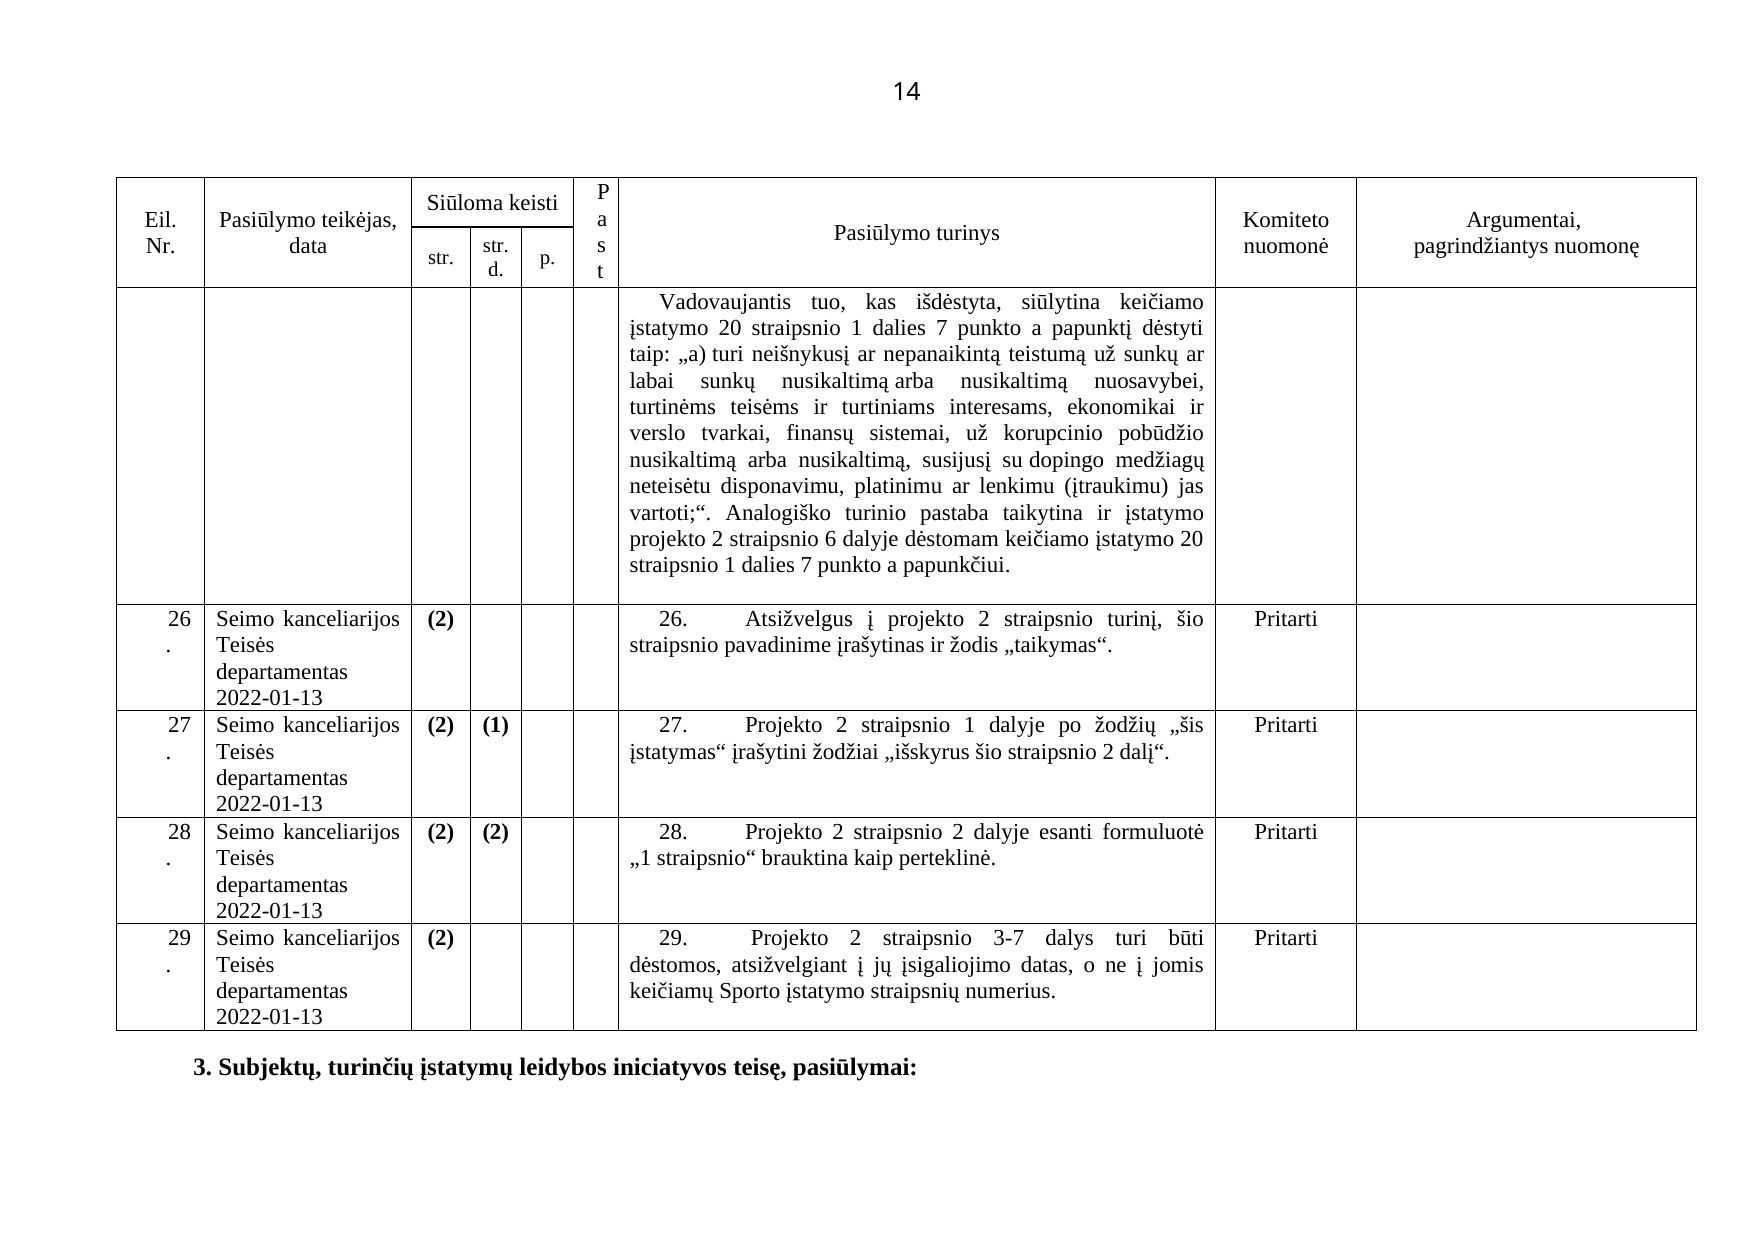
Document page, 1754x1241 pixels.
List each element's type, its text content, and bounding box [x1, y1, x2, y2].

table_cell Seimo kanceliarijos Teisės departamentas 2022-01-13 [205, 818, 411, 923]
table_cell 27. Projekto 2 straipsnio 1 dalyje po žodžių „šis įstatymas“ įrašytini žodžiai „išskyrus šio straipsnio 2 dalį“. [619, 711, 1215, 817]
table_cell (2) [471, 818, 521, 923]
table_cell Seimo kanceliarijos Teisės departamentas 2022-01-13 [205, 924, 411, 1030]
table_cell [574, 288, 618, 604]
table_cell [1216, 288, 1356, 604]
table_cell [522, 818, 573, 923]
table_header Pasiūlymo turinys [619, 178, 1215, 287]
table_cell 28. Projekto 2 straipsnio 2 dalyje esanti formuluotė „1 straipsnio“ brauktina kaip perteklinė. [619, 818, 1215, 923]
table_cell [117, 711, 204, 817]
table_header Pasiūlymo teikėjas, data [205, 178, 411, 287]
table_cell [117, 924, 204, 1030]
table_cell [1357, 288, 1696, 604]
table_cell 26. Atsižvelgus į projekto 2 straipsnio turinį, šio straipsnio pavadinime įrašytinas ir žodis „taikymas“. [619, 605, 1215, 710]
table_cell (2) [412, 605, 470, 710]
table_cell [574, 711, 618, 817]
table_cell Vadovaujantis tuo, kas išdėstyta, siūlytina keičiamo įstatymo 20 straipsnio 1 dalies 7 punkto a papunktį dėstyti taip: „a) turi neišnykusį ar nepanaikintą teistumą už sunkų ar labai sunkų nusikaltimą arba nusikaltimą nuosavybei, turtinėms teisėms ir turtiniams interesams, ekonomikai ir verslo tvarkai, finansų sistemai, už korupcinio pobūdžio nusikaltimą arba nusikaltimą, susijusį su dopingo medžiagų neteisėtu disponavimu, platinimu ar lenkimu (įtraukimu) jas vartoti;“. Analogiško turinio pastaba taikytina ir įstatymo projekto 2 straipsnio 6 dalyje dėstomam keičiamo įstatymo 20 straipsnio 1 dalies 7 punkto a papunkčiui. [619, 288, 1215, 604]
table_cell (2) [412, 924, 470, 1030]
table_cell Pritarti [1216, 818, 1356, 923]
table_cell Seimo kanceliarijos Teisės departamentas 2022-01-13 [205, 605, 411, 710]
table_cell [471, 605, 521, 710]
table_cell Pritarti [1216, 924, 1356, 1030]
table_header Siūloma keisti [412, 178, 573, 226]
table_cell Pritarti [1216, 711, 1356, 817]
table_cell [1357, 711, 1696, 817]
table_cell [574, 924, 618, 1030]
table_cell str. d. [471, 228, 521, 287]
table_cell (2) [412, 711, 470, 817]
table_cell (2) [412, 818, 470, 923]
table_header Argumentai, pagrindžiantys nuomonę [1357, 178, 1696, 287]
table_cell [522, 605, 573, 710]
table_cell p. [522, 228, 573, 287]
subtitle 3. Subjektų, turinčių įstatymų leidybos iniciatyvos teisę, pasiūlymai: [118, 1052, 1695, 1081]
table_cell [522, 711, 573, 817]
table_cell [412, 288, 470, 604]
table_header Eil. Nr. [117, 178, 204, 287]
table_cell [574, 605, 618, 710]
table_cell [1357, 924, 1696, 1030]
table_cell (1) [471, 711, 521, 817]
table_cell [471, 288, 521, 604]
table_cell str. [412, 228, 470, 287]
table_cell [117, 288, 204, 604]
table_cell Pritarti [1216, 605, 1356, 710]
table_cell [471, 924, 521, 1030]
table_cell [1357, 818, 1696, 923]
table_header Komiteto nuomonė [1216, 178, 1356, 287]
table_cell [117, 605, 204, 710]
table_cell Seimo kanceliarijos Teisės departamentas 2022-01-13 [205, 711, 411, 817]
table_cell 29. Projekto 2 straipsnio 3-7 dalys turi būti dėstomos, atsižvelgiant į jų įsigaliojimo datas, o ne į jomis keičiamų Sporto įstatymo straipsnių numerius. [619, 924, 1215, 1030]
table_cell [522, 288, 573, 604]
table_header Pastabos [574, 178, 618, 287]
table_cell [205, 288, 411, 604]
table_cell [117, 818, 204, 923]
table_cell [574, 818, 618, 923]
table_cell [522, 924, 573, 1030]
table_cell [1357, 605, 1696, 710]
